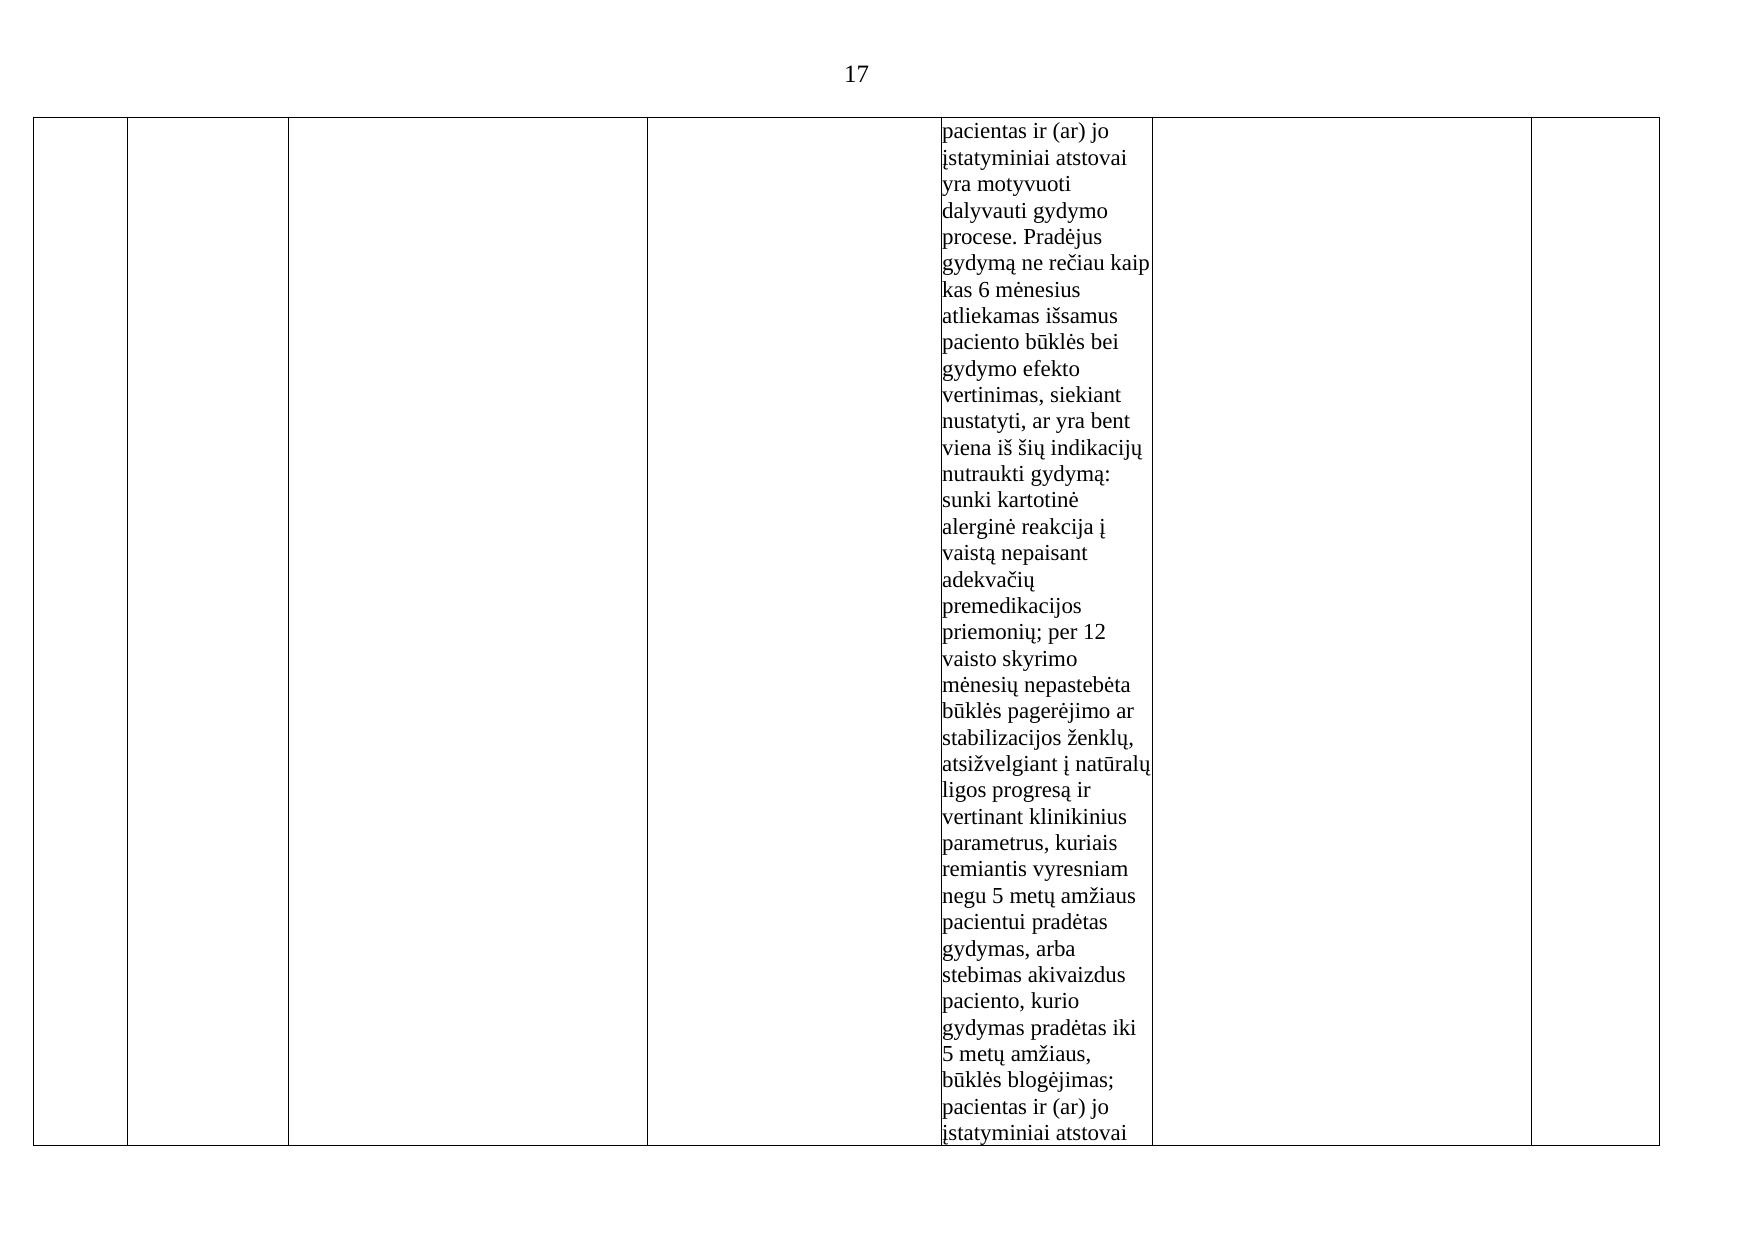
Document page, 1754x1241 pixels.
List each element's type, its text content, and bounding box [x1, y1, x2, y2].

table_cell [1532, 118, 1659, 1145]
table_cell [128, 118, 288, 1145]
table_cell [289, 118, 647, 1145]
table_cell [1153, 118, 1531, 1145]
table_cell [648, 118, 941, 1145]
table_cell pacientas ir (ar) jo įstatyminiai atstovai yra motyvuoti dalyvauti gydymo procese. Pradėjus gydymą ne rečiau kaip kas 6 mėnesius atliekamas išsamus paciento būklės bei gydymo efekto vertinimas, siekiant nustatyti, ar yra bent viena iš šių indikacijų nutraukti gydymą: sunki kartotinė alerginė reakcija į vaistą nepaisant adekvačių premedikacijos priemonių; per 12 vaisto skyrimo mėnesių nepastebėta būklės pagerėjimo ar stabilizacijos ženklų, atsižvelgiant į natūralų ligos progresą ir vertinant klinikinius parametrus, kuriais remiantis vyresniam negu 5 metų amžiaus pacientui pradėtas gydymas, arba stebimas akivaizdus paciento, kurio gydymas pradėtas iki 5 metų amžiaus, būklės blogėjimas; pacientas ir (ar) jo įstatyminiai atstovai [942, 118, 1152, 1145]
table_cell „1.24. [34, 118, 127, 1145]
